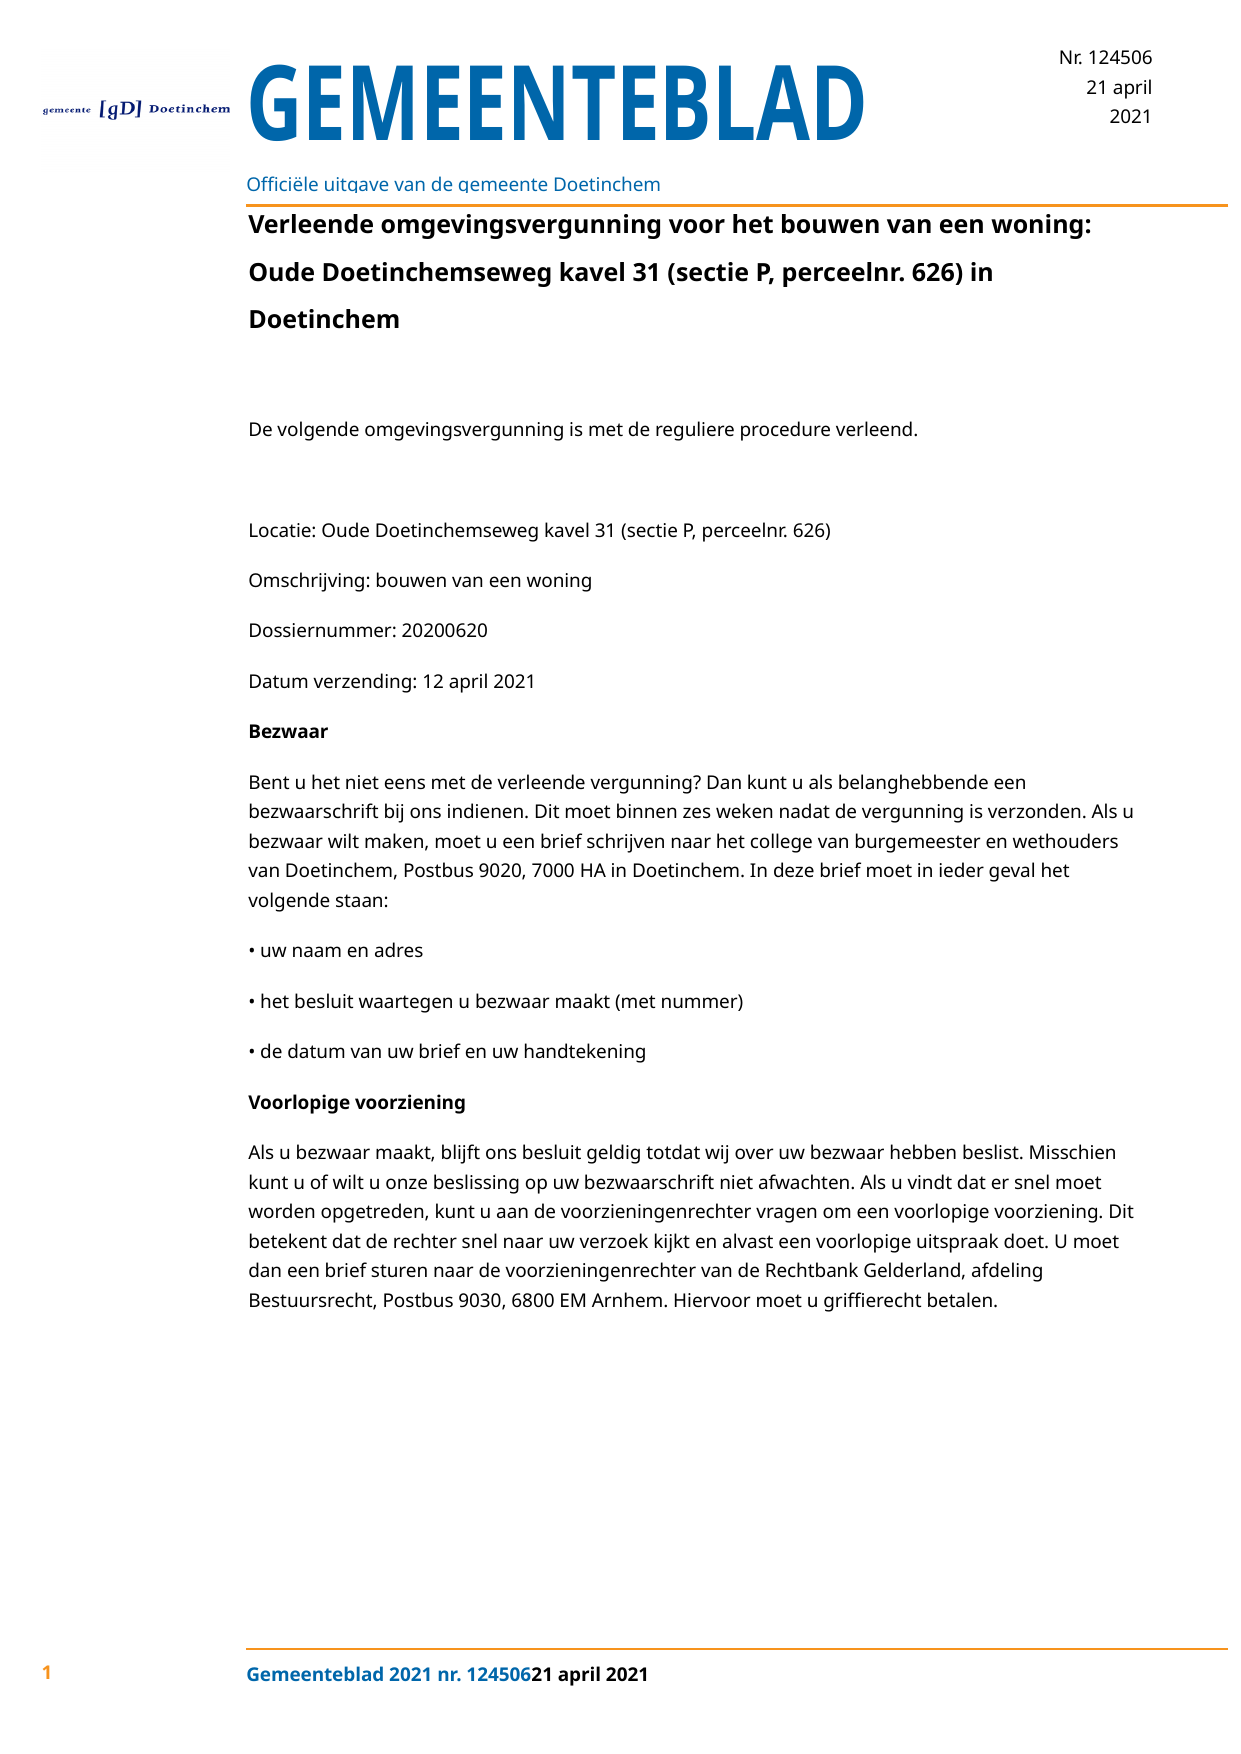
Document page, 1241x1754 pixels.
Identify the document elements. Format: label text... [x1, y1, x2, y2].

text • uw naam en adres [248, 938, 1152, 963]
text Omschrijving: bouwen van een woning [248, 567, 1152, 593]
text Dossiernummer: 20200620 [248, 618, 1152, 643]
text Locatie: Oude Doetinchemseweg kavel 31 (sectie P, perceelnr. 626) [248, 517, 1152, 542]
picture [41, 47, 231, 172]
text Datum verzending: 12 april 2021 [248, 668, 1152, 694]
text • het besluit waartegen u bezwaar maakt (met nummer) [248, 988, 1152, 1014]
text De volgende omgevingsvergunning is met de reguliere procedure verleend. [248, 416, 1152, 442]
text Bent u het niet eens met de verleende vergunning? Dan kunt u als belanghebbende een bezwaarschrift bij ons indienen. Dit moet binnen zes weken nadat de vergunning is verzonden. Als u bezwaar wilt maken, moet u een brief schrijven naar het college van burgemeester en wethouders van Doetinchem, Postbus 9020, 7000 HA in Doetinchem. In deze brief moet in ieder geval het volgende staan: [248, 769, 1152, 913]
text Als u bezwaar maakt, blijft ons besluit geldig totdat wij over uw bezwaar hebben beslist. Misschien kunt u of wilt u onze beslissing op uw bezwaarschrift niet afwachten. Als u vindt dat er snel moet worden opgetreden, kunt u aan de voorzieningenrechter vragen om een voorlopige voorziening. Dit betekent dat de rechter snel naar uw verzoek kijkt en alvast een voorlopige uitspraak doet. U moet dan een brief sturen naar de voorzieningenrechter van de Rechtbank Gelderland, afdeling Bestuursrecht, Postbus 9030, 6800 EM Arnhem. Hiervoor moet u griffierecht betalen. [248, 1139, 1152, 1313]
text • de datum van uw brief en uw handtekening [248, 1038, 1152, 1064]
text Verleende omgevingsvergunning voor het bouwen van een woning: Oude Doetinchemseweg kavel 31 (sectie P, perceelnr. 626) in Doetinchem [248, 207, 1152, 336]
text Bezwaar [248, 718, 1152, 744]
text Voorlopige voorziening [248, 1089, 1152, 1114]
